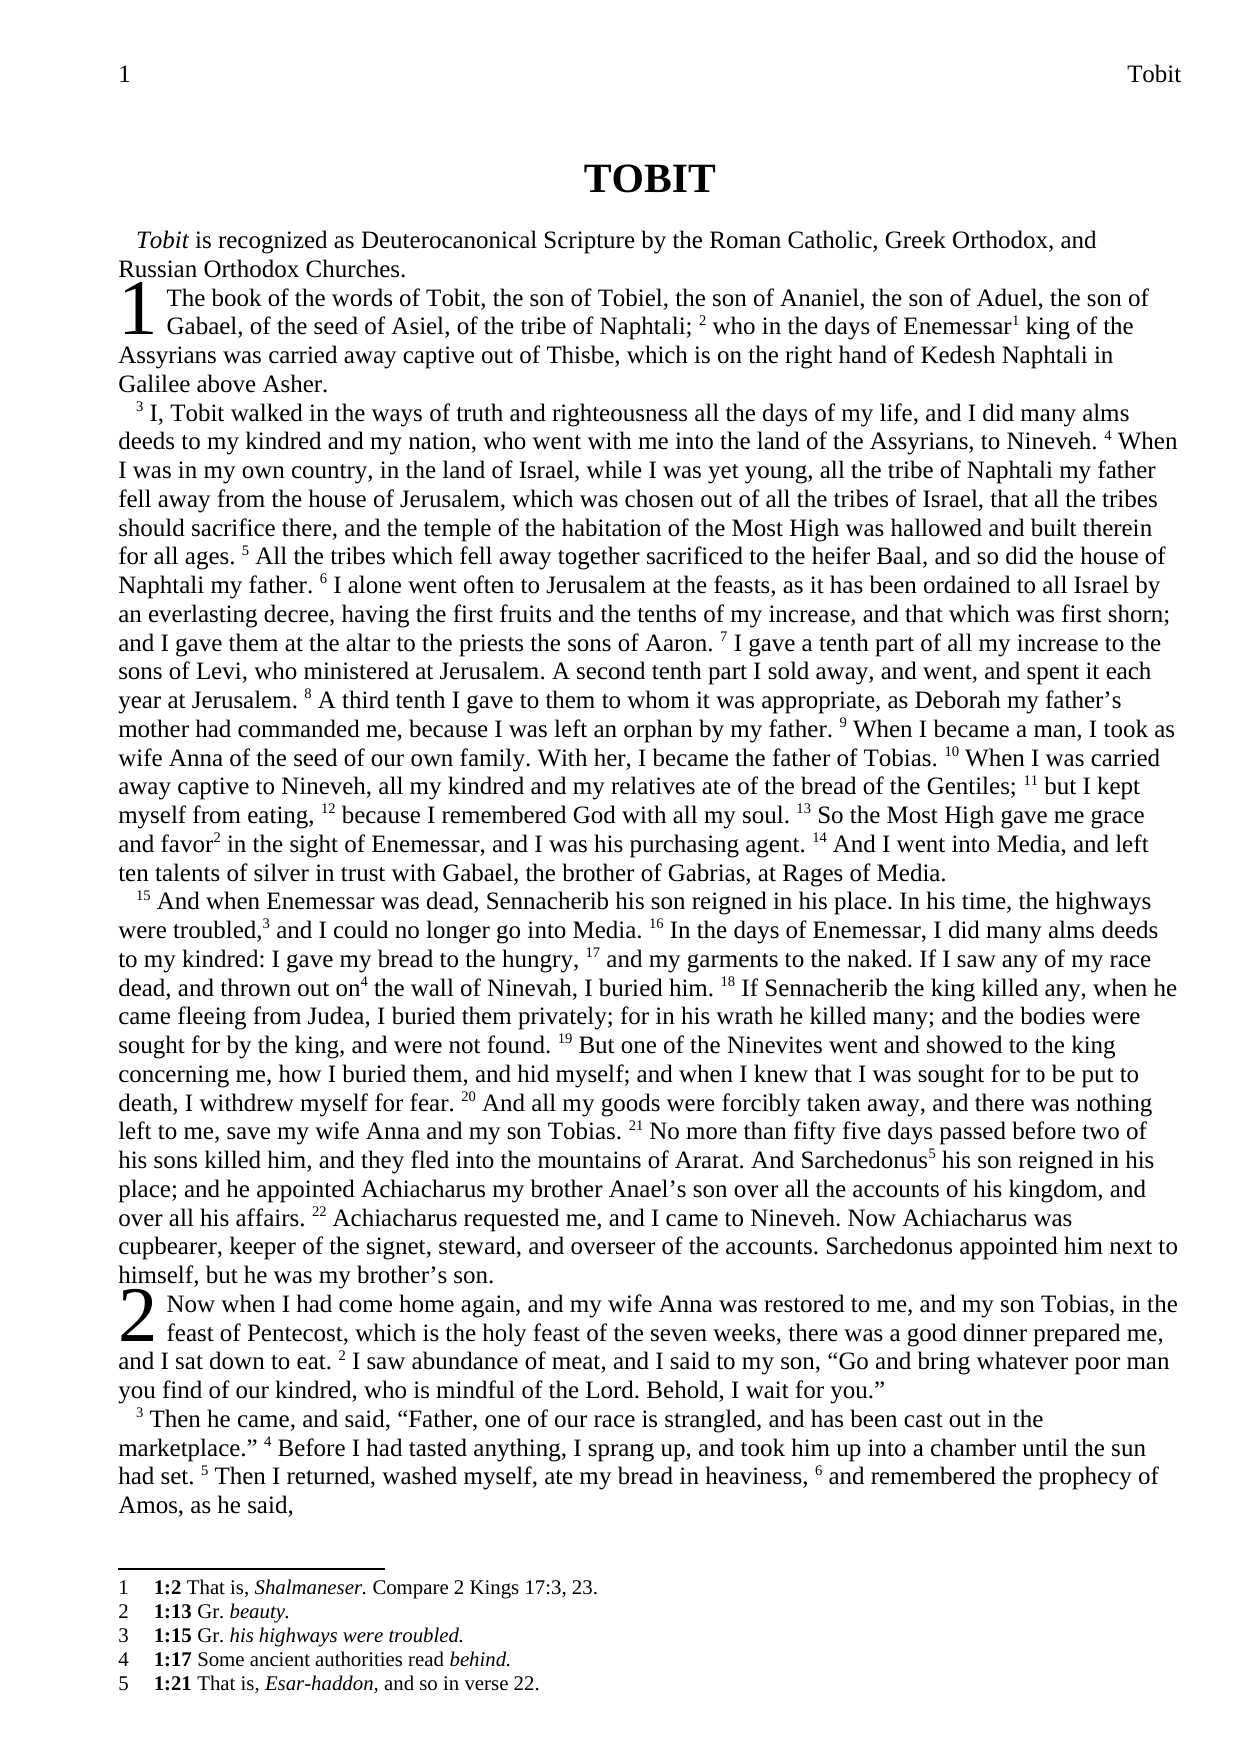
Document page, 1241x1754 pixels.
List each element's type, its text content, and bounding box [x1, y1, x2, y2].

text 1:15 Gr. his highways were troubled. [118, 1623, 1181, 1647]
text TOBIT [118, 153, 1181, 201]
text 1:17 Some ancient authorities read behind. [118, 1647, 1181, 1671]
text 3 I, Tobit walked in the ways of truth and righteousness all the days of my life, and I did many alms deeds to my kindred and my nation, who went with me into the land of the Assyrians, to Nineveh. 4 When I was in my own country, in the land of Israel, while I was yet young, all the tribe of Naphtali my father fell away from the house of Jerusalem, which was chosen out of all the tribes of Israel, that all the tribes should sacrifice there, and the temple of the habitation of the Most High was hallowed and built therein for all ages. 5 All the tribes which fell away together sacrificed to the heifer Baal, and so did the house of Naphtali my father. 6 I alone went often to Jerusalem at the feasts, as it has been ordained to all Israel by an everlasting decree, having the first fruits and the tenths of my increase, and that which was first shorn; and I gave them at the altar to the priests the sons of Aaron. 7 I gave a tenth part of all my increase to the sons of Levi, who ministered at Jerusalem. A second tenth part I sold away, and went, and spent it each year at Jerusalem. 8 A third tenth I gave to them to whom it was appropriate, as Deborah my father’s mother had commanded me, because I was left an orphan by my father. 9 When I became a man, I took as wife Anna of the seed of our own family. With her, I became the father of Tobias. 10 When I was carried away captive to Nineveh, all my kindred and my relatives ate of the bread of the Gentiles; 11 but I kept myself from eating, 12 because I remembered God with all my soul. 13 So the Most High gave me grace and favor in the sight of Enemessar, and I was his purchasing agent. 14 And I went into Media, and left ten talents of silver in trust with Gabael, the brother of Gabrias, at Rages of Media. [118, 398, 1181, 886]
text 3 Then he came, and said, “Father, one of our race is strangled, and has been cast out in the marketplace.” 4 Before I had tasted anything, I sprang up, and took him up into a chamber until the sun had set. 5 Then I returned, washed myself, ate my bread in heaviness, 6 and remembered the prophecy of Amos, as he said, [118, 1404, 1181, 1519]
text 1:2 That is, Shalmaneser. Compare 2 Kings 17:3, 23. [118, 1574, 1181, 1599]
text 1The book of the words of Tobit, the son of Tobiel, the son of Ananiel, the son of Aduel, the son of Gabael, of the seed of Asiel, of the tribe of Naphtali; 2 who in the days of Enemessar king of the Assyrians was carried away captive out of Thisbe, which is on the right hand of Kedesh Naphtali in Galilee above Asher. [118, 283, 1181, 398]
text 1:21 That is, Esar-haddon, and so in verse 22. [118, 1671, 1181, 1695]
text Tobit is recognized as Deuterocanonical Scripture by the Roman Catholic, Greek Orthodox, and Russian Orthodox Churches. [118, 225, 1181, 283]
text 2Now when I had come home again, and my wife Anna was restored to me, and my son Tobias, in the feast of Pentecost, which is the holy feast of the seven weeks, there was a good dinner prepared me, and I sat down to eat. 2 I saw abundance of meat, and I said to my son, “Go and bring whatever poor man you find of our kindred, who is mindful of the Lord. Behold, I wait for you.” [118, 1289, 1181, 1404]
text 15 And when Enemessar was dead, Sennacherib his son reigned in his place. In his time, the highways were troubled, and I could no longer go into Media. 16 In the days of Enemessar, I did many alms deeds to my kindred: I gave my bread to the hungry, 17 and my garments to the naked. If I saw any of my race dead, and thrown out on the wall of Ninevah, I buried him. 18 If Sennacherib the king killed any, when he came fleeing from Judea, I buried them privately; for in his wrath he killed many; and the bodies were sought for by the king, and were not found. 19 But one of the Ninevites went and showed to the king concerning me, how I buried them, and hid myself; and when I knew that I was sought for to be put to death, I withdrew myself for fear. 20 And all my goods were forcibly taken away, and there was nothing left to me, save my wife Anna and my son Tobias. 21 No more than fifty five days passed before two of his sons killed him, and they fled into the mountains of Ararat. And Sarchedonus his son reigned in his place; and he appointed Achiacharus my brother Anael’s son over all the accounts of his kingdom, and over all his affairs. 22 Achiacharus requested me, and I came to Nineveh. Now Achiacharus was cupbearer, keeper of the signet, steward, and overseer of the accounts. Sarchedonus appointed him next to himself, but he was my brother’s son. [118, 886, 1181, 1289]
text 1:13 Gr. beauty. [118, 1599, 1181, 1623]
